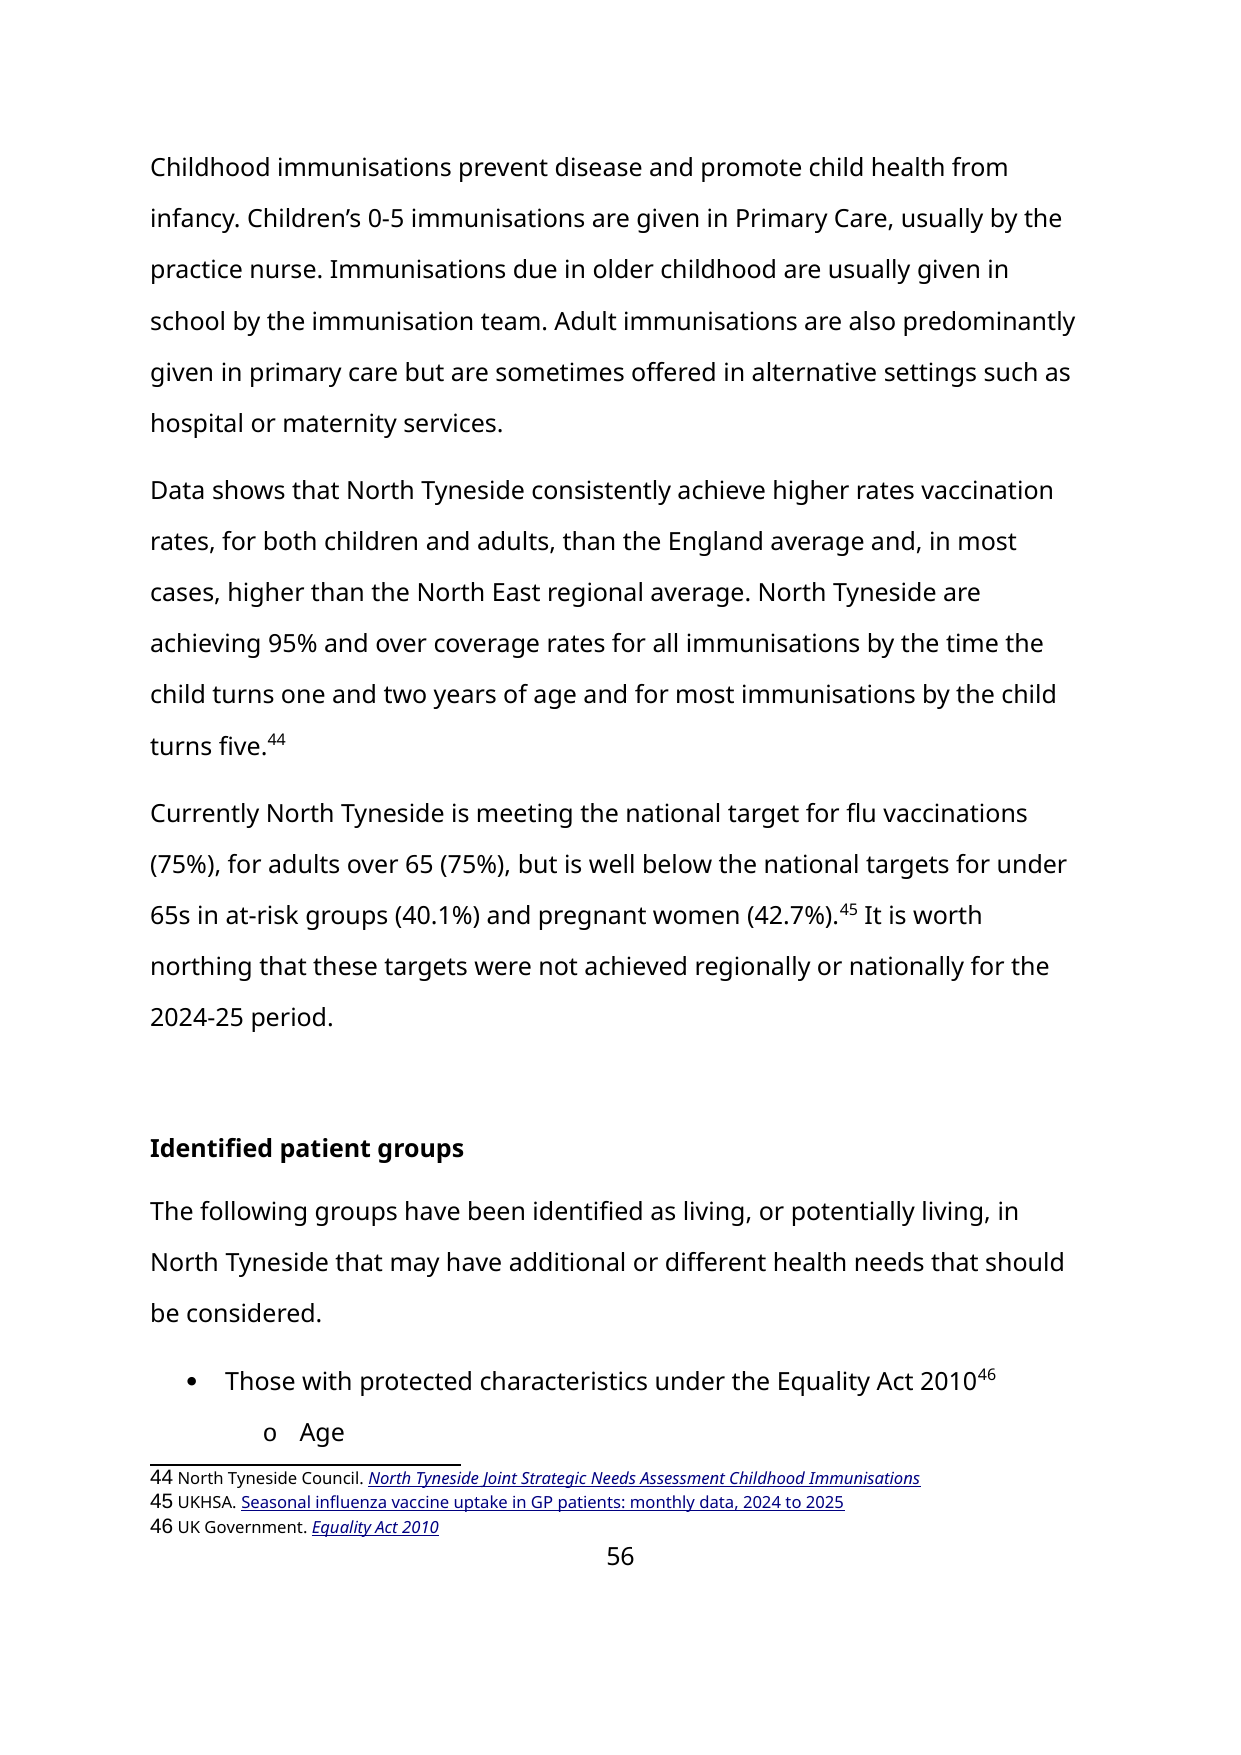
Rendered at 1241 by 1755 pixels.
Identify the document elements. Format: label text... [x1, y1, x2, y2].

text Currently North Tyneside is meeting the national target for flu vaccinations (75%), for adults over 65 (75%), but is well below the national targets for under 65s in at-risk groups (40.1%) and pregnant women (42.7%). It is worth northing that these targets were not achieved regionally or nationally for the 2024-25 period. [150, 796, 1091, 1034]
text Data shows that North Tyneside consistently achieve higher rates vaccination rates, for both children and adults, than the England average and, in most cases, higher than the North East regional average. North Tyneside are achieving 95% and over coverage rates for all immunisations by the time the child turns one and two years of age and for most immunisations by the child turns five. [150, 473, 1091, 762]
text North Tyneside Council. North Tyneside Joint Strategic Needs Assessment Childhood Immunisations [150, 1465, 1091, 1489]
text The following groups have been identified as living, or potentially living, in North Tyneside that may have additional or different health needs that should be considered. [150, 1194, 1091, 1330]
text Childhood immunisations prevent disease and promote child health from infancy. Children’s 0-5 immunisations are given in Primary Care, usually by the practice nurse. Immunisations due in older childhood are usually given in school by the immunisation team. Adult immunisations are also predominantly given in primary care but are sometimes offered in alternative settings such as hospital or maternity services. [150, 150, 1091, 439]
list Those with protected characteristics under the Equality Act 2010 [187, 1363, 1091, 1398]
list Age [262, 1414, 1091, 1449]
subtitle Identified patient groups [150, 1130, 1091, 1164]
list UK Government. Equality Act 2010 [150, 1514, 1091, 1538]
text UKHSA. Seasonal influenza vaccine uptake in GP patients: monthly data, 2024 to 2025 [150, 1489, 1091, 1514]
